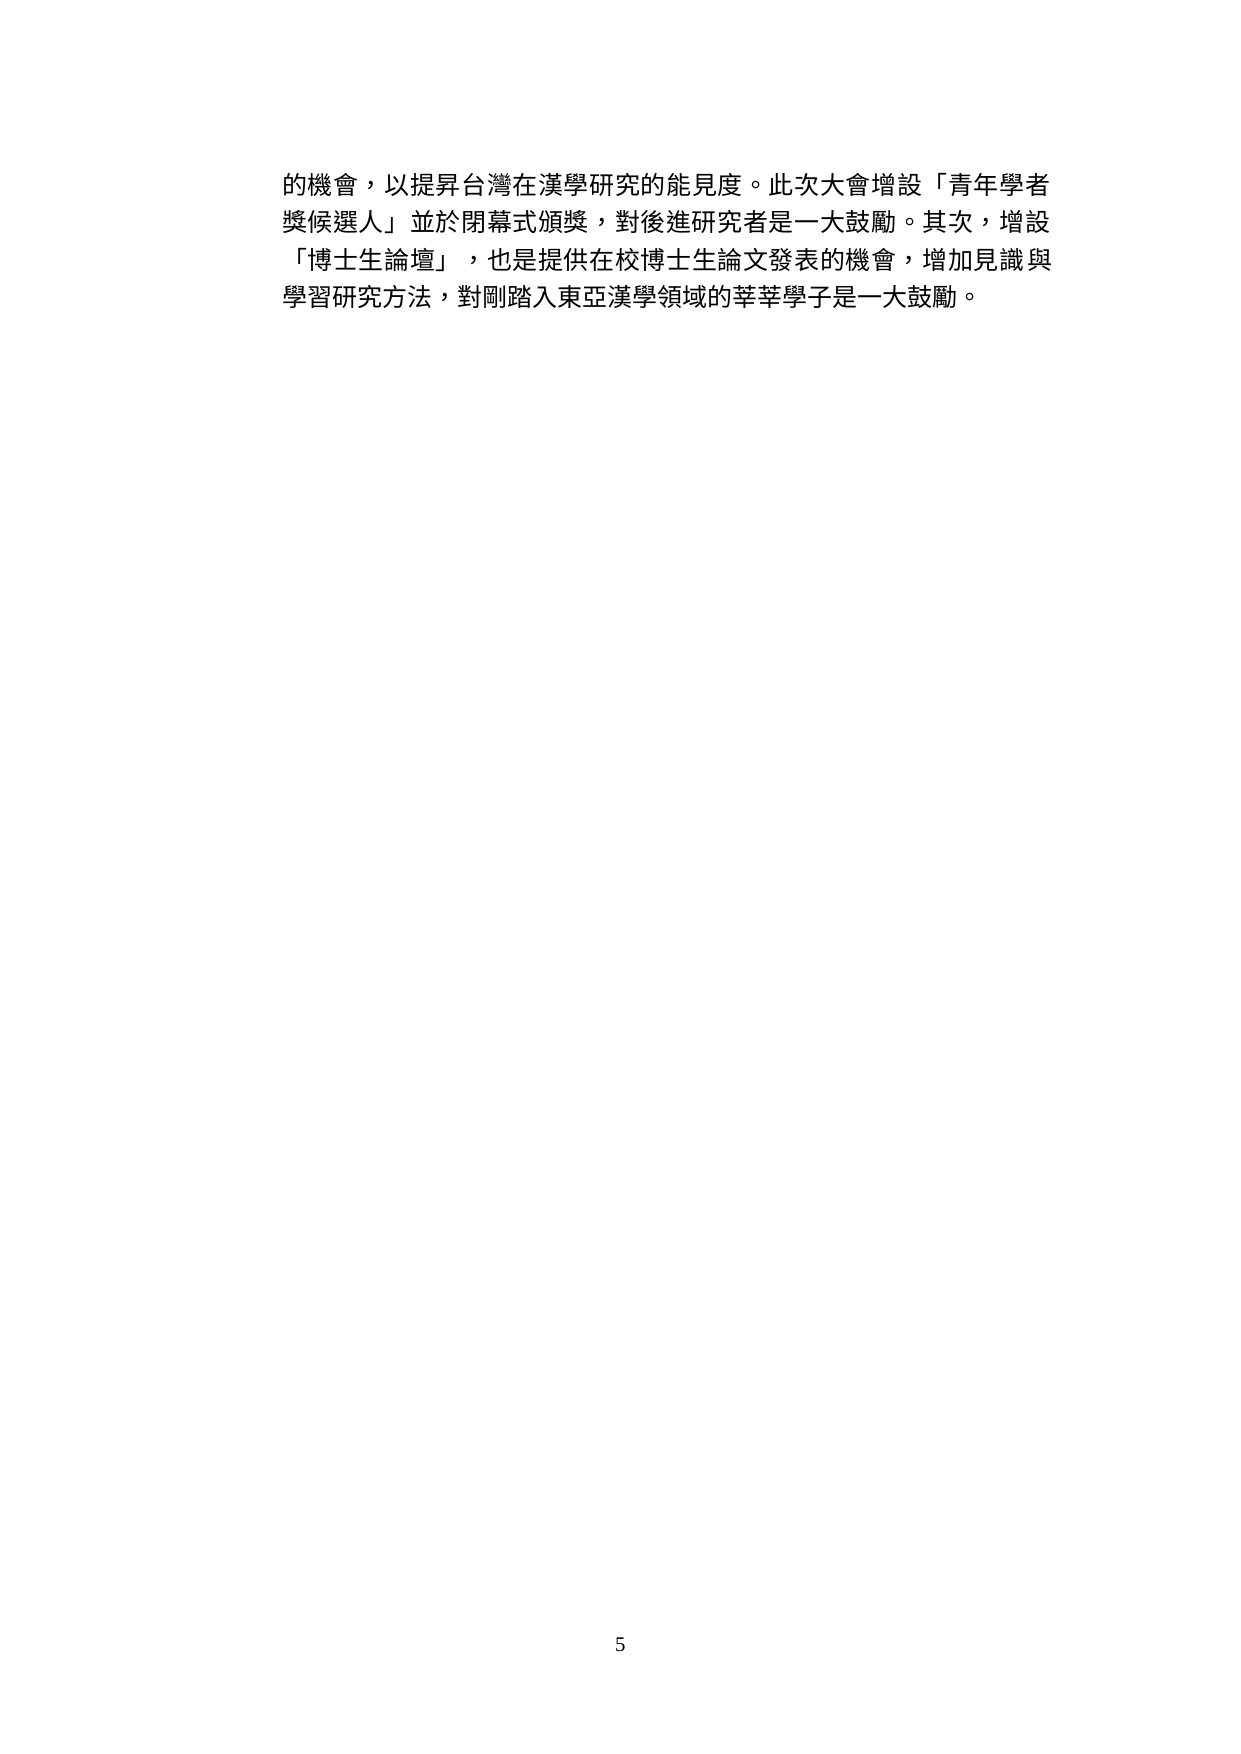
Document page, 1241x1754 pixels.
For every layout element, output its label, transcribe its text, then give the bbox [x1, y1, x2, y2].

list 的機會，以提昇台灣在漢學研究的能見度。此次大會增設「青年學者獎候選人」並於閉幕式頒獎，對後進研究者是一大鼓勵。其次，增設「博士生論壇」，也是提供在校博士生論文發表的機會，增加見識與學習研究方法，對剛踏入東亞漢學領域的莘莘學子是一大鼓勵。 [237, 164, 1053, 314]
